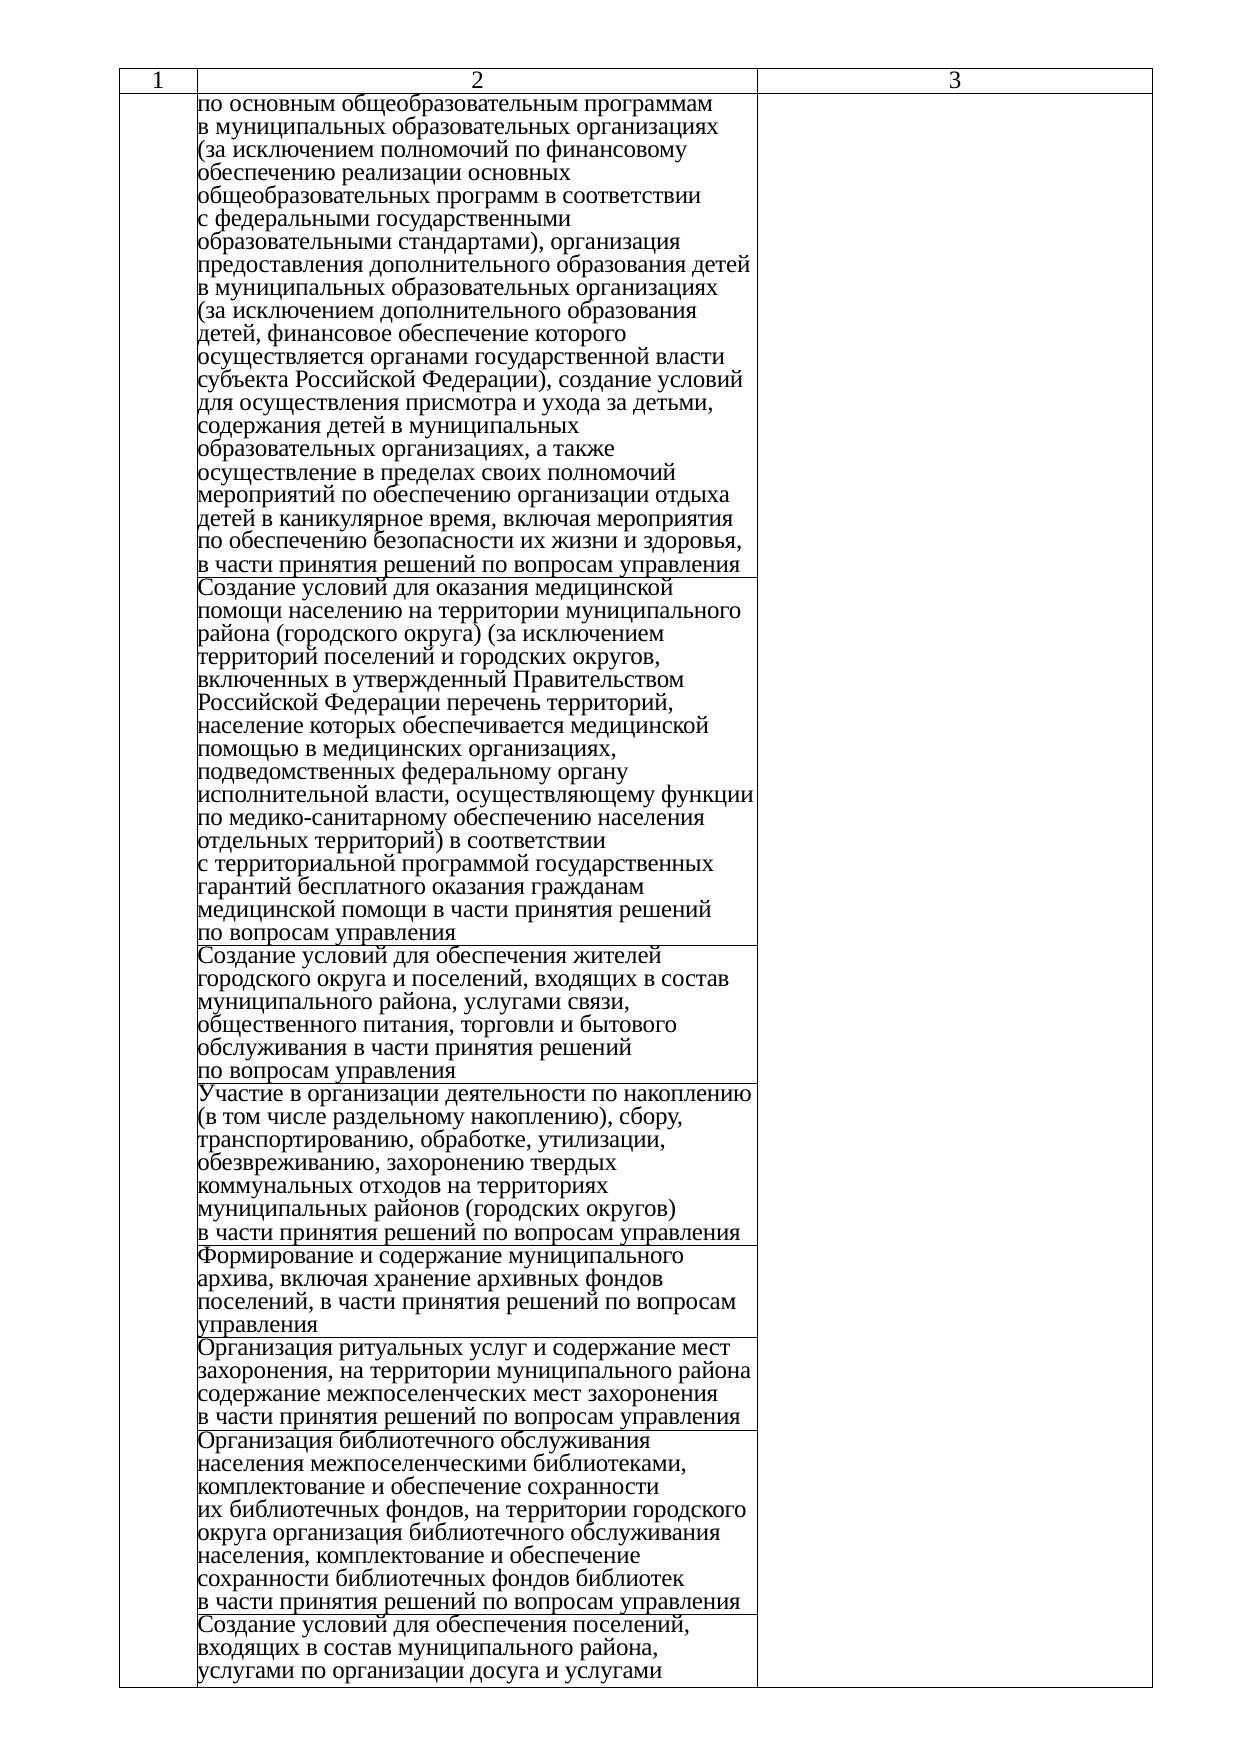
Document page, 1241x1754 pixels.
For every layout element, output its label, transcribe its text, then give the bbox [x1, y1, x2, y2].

table_cell Формирование и содержание муниципального архива, включая хранение архивных фондов поселений, в части принятия решений по вопросам управления [198, 1246, 757, 1337]
table_cell Участие в организации деятельности по накоплению (в том числе раздельному накоплению), сбору, транспортированию, обработке, утилизации, обезвреживанию, захоронению твердых коммунальных отходов на территориях муниципальных районов (городских округов) в части принятия решений по вопросам управления [198, 1084, 757, 1244]
table_cell [120, 94, 197, 1687]
table_cell Организация ритуальных услуг и содержание мест захоронения, на территории муниципального района содержание межпоселенческих мест захоронения в части принятия решений по вопросам управления [198, 1338, 757, 1430]
table_header 3 [758, 69, 1152, 93]
table_header 1 [120, 69, 197, 93]
table_cell Создание условий для обеспечения жителей городского округа и поселений, входящих в состав муниципального района, услугами связи, общественного питания, торговли и бытового обслуживания в части принятия решений по вопросам управления [198, 946, 757, 1083]
table_header 2 [198, 69, 757, 93]
table_cell [758, 94, 1152, 1687]
table_cell Создание условий для обеспечения поселений, входящих в состав муниципального района, услугами по организации досуга и услугами [198, 1615, 757, 1687]
table_cell по основным общеобразовательным программам в муниципальных образовательных организациях (за исключением полномочий по финансовому обеспечению реализации основных общеобразовательных программ в соответствии с федеральными государственными образовательными стандартами), организация предоставления дополнительного образования детей в муниципальных образовательных организациях (за исключением дополнительного образования детей, финансовое обеспечение которого осуществляется органами государственной власти субъекта Российской Федерации), создание условий для осуществления присмотра и ухода за детьми, содержания детей в муниципальных образовательных организациях, а также осуществление в пределах своих полномочий мероприятий по обеспечению организации отдыха детей в каникулярное время, включая мероприятия по обеспечению безопасности их жизни и здоровья, в части принятия решений по вопросам управления [198, 94, 757, 577]
table_cell Организация библиотечного обслуживания населения межпоселенческими библиотеками, комплектование и обеспечение сохранности их библиотечных фондов, на территории городского округа организация библиотечного обслуживания населения, комплектование и обеспечение сохранности библиотечных фондов библиотек в части принятия решений по вопросам управления [198, 1431, 757, 1614]
table_cell Создание условий для оказания медицинской помощи населению на территории муниципального района (городского округа) (за исключением территорий поселений и городских округов, включенных в утвержденный Правительством Российской Федерации перечень территорий, население которых обеспечивается медицинской помощью в медицинских организациях, подведомственных федеральному органу исполнительной власти, осуществляющему функции по медико-санитарному обеспечению населения отдельных территорий) в соответствии с территориальной программой государственных гарантий бесплатного оказания гражданам медицинской помощи в части принятия решений по вопросам управления [198, 578, 757, 945]
